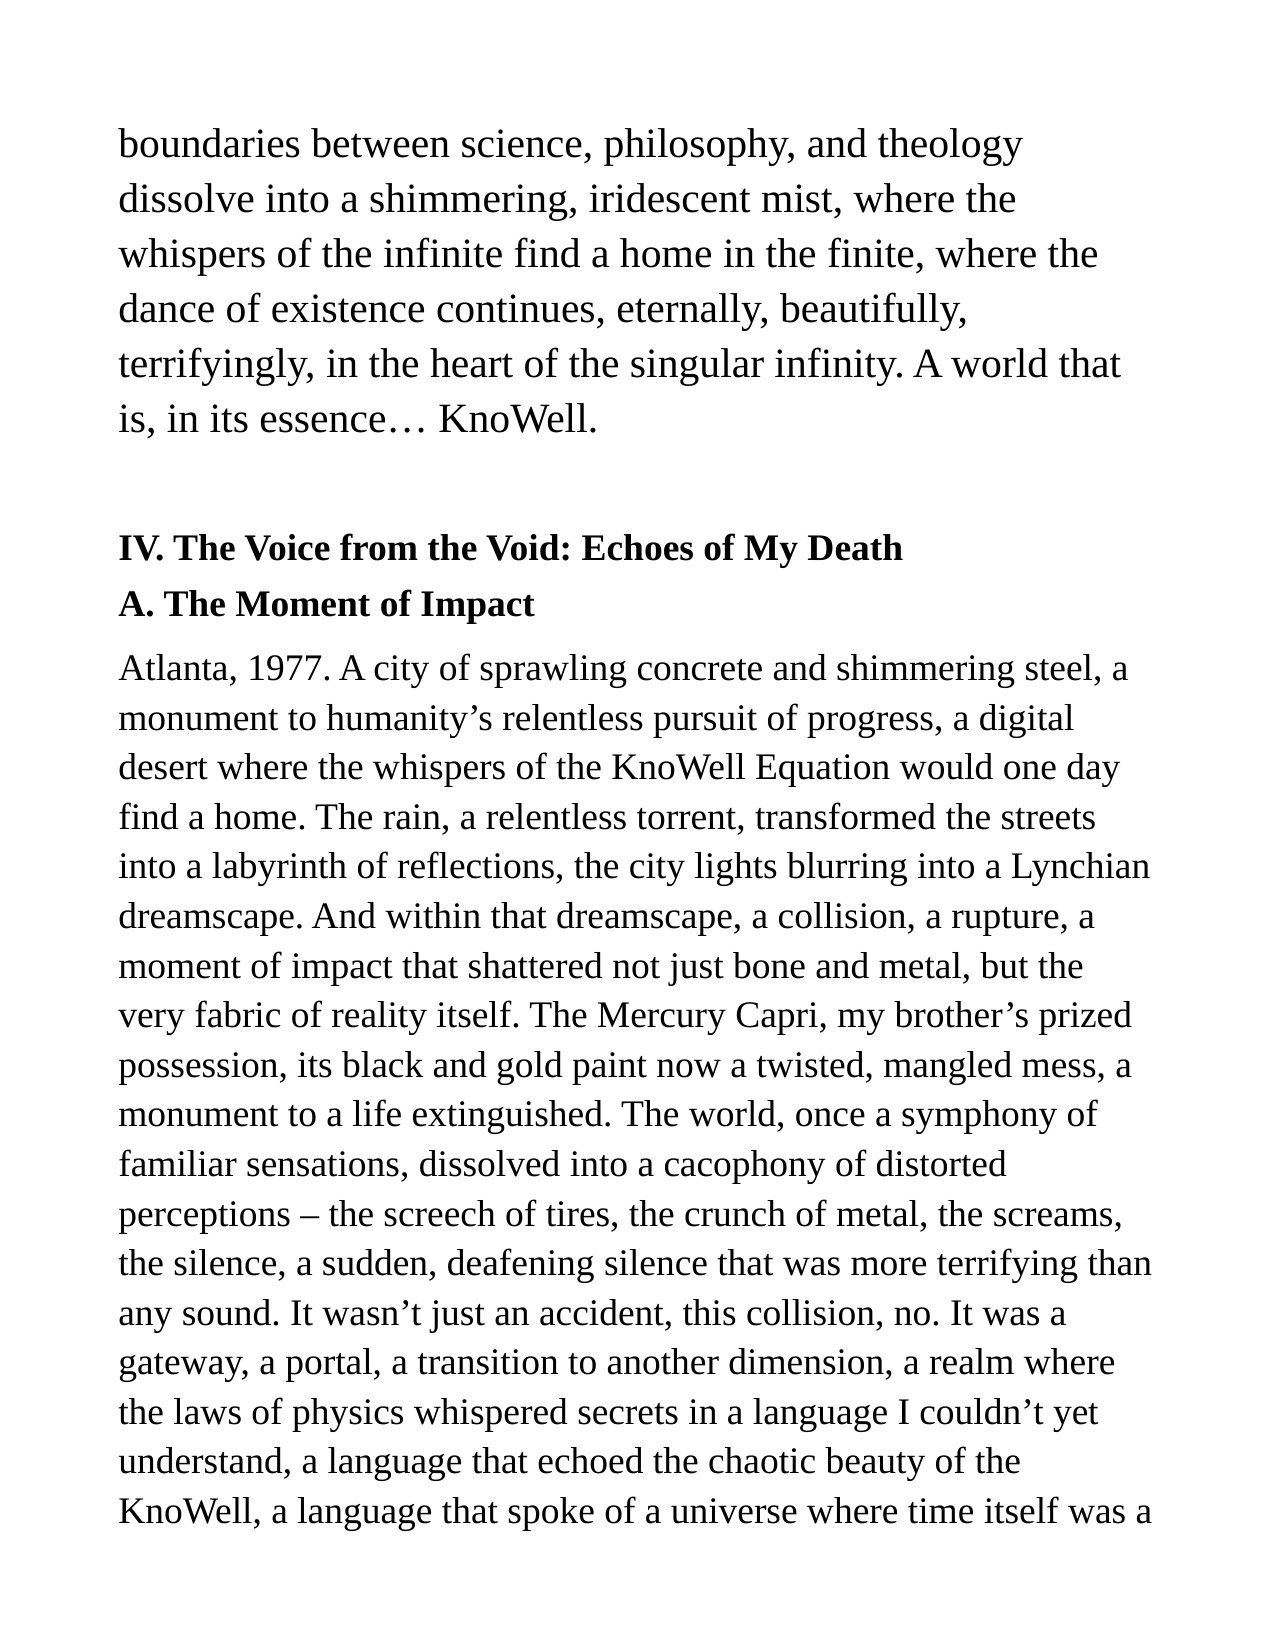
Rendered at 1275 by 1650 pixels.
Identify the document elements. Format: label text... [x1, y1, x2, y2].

subtitle IV. The Voice from the Void: Echoes of My Death [118, 526, 1157, 569]
text boundaries between science, philosophy, and theology dissolve into a shimmering, iridescent mist, where the whispers of the infinite find a home in the finite, where the dance of existence continues, eternally, beautifully, terrifyingly, in the heart of the singular infinity. A world that is, in its essence… KnoWell. [118, 118, 1157, 442]
text A. The Moment of Impact [118, 581, 1157, 624]
text Atlanta, 1977. A city of sprawling concrete and shimmering steel, a monument to humanity’s relentless pursuit of progress, a digital desert where the whispers of the KnoWell Equation would one day find a home. The rain, a relentless torrent, transformed the streets into a labyrinth of reflections, the city lights blurring into a Lynchian dreamscape. And within that dreamscape, a collision, a rupture, a moment of impact that shattered not just bone and metal, but the very fabric of reality itself. The Mercury Capri, my brother’s prized possession, its black and gold paint now a twisted, mangled mess, a monument to a life extinguished. The world, once a symphony of familiar sensations, dissolved into a cacophony of distorted perceptions – the screech of tires, the crunch of metal, the screams, the silence, a sudden, deafening silence that was more terrifying than any sound. It wasn’t just an accident, this collision, no. It was a gateway, a portal, a transition to another dimension, a realm where the laws of physics whispered secrets in a language I couldn’t yet understand, a language that echoed the chaotic beauty of the KnoWell, a language that spoke of a universe where time itself was a [118, 646, 1157, 1532]
